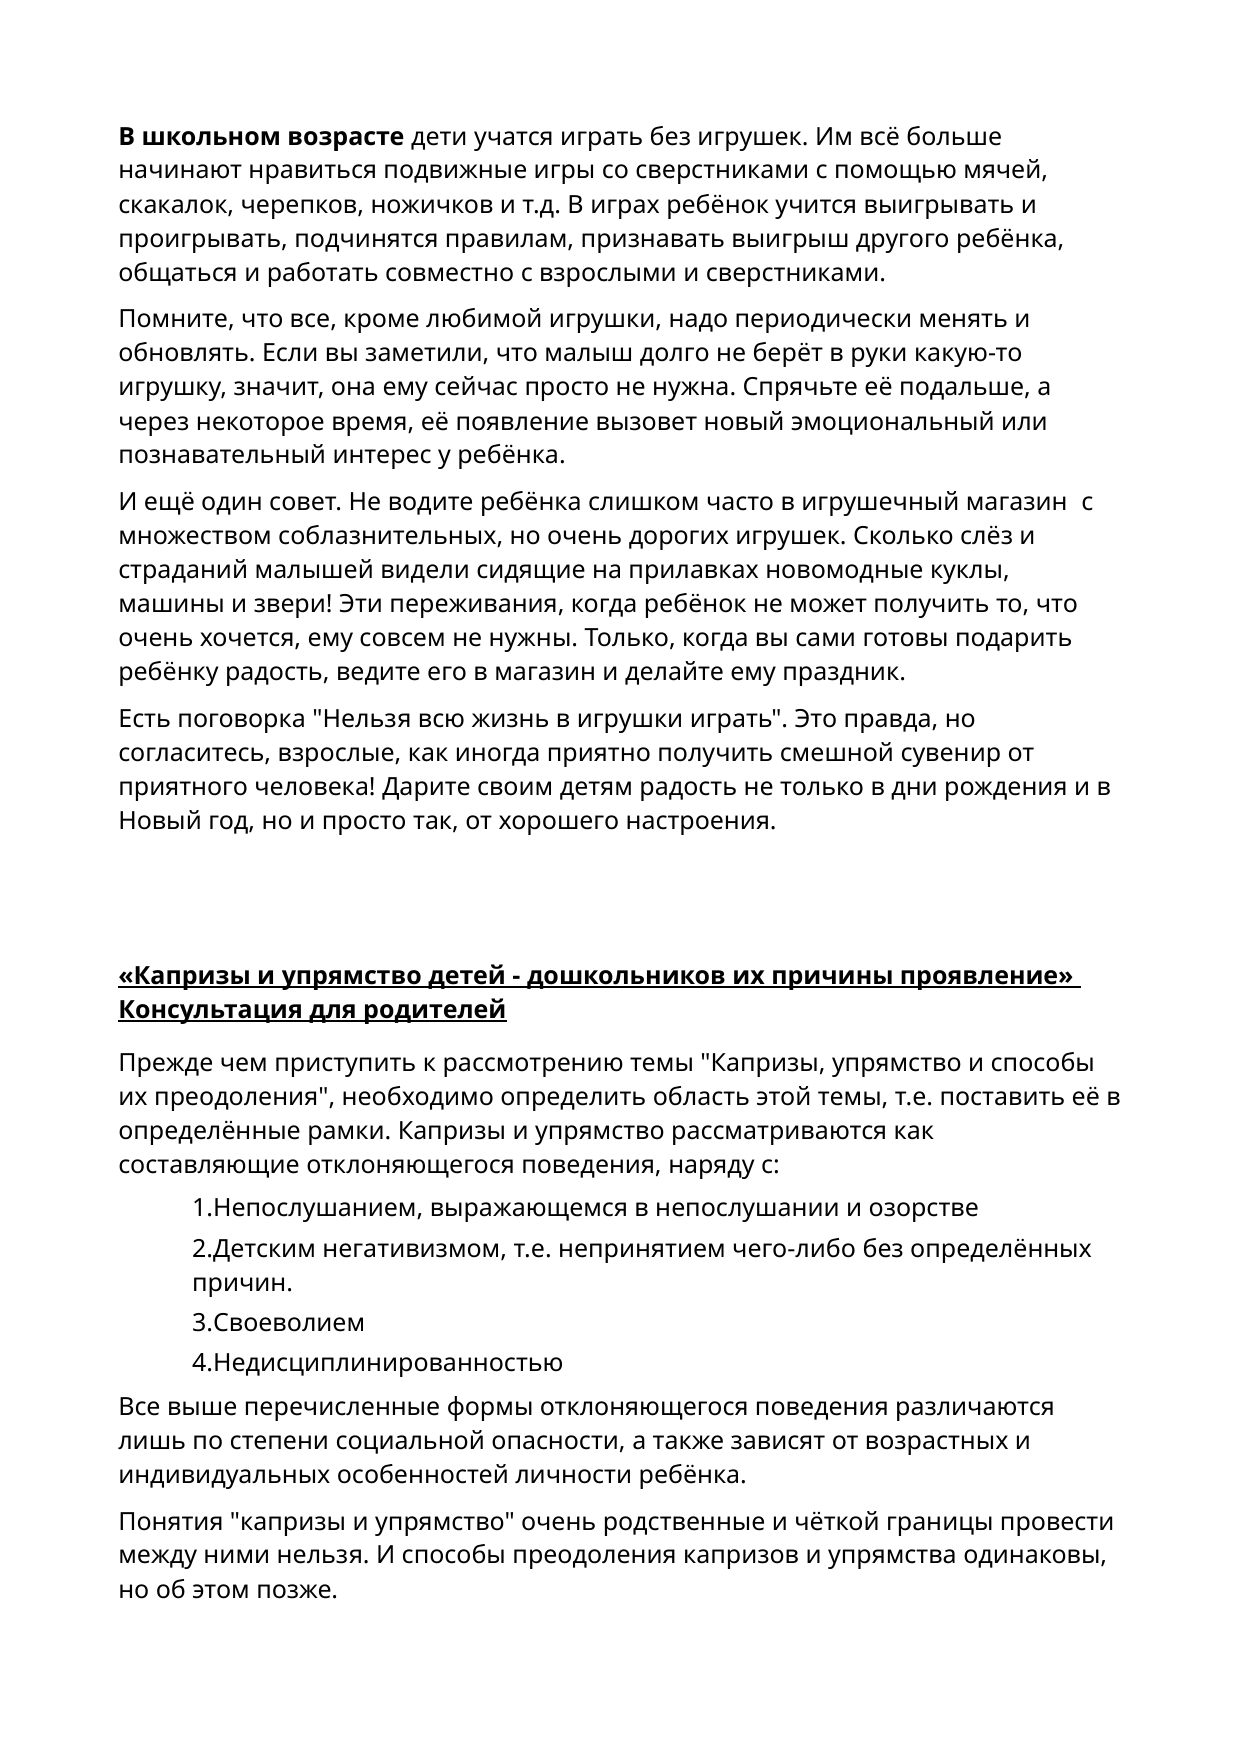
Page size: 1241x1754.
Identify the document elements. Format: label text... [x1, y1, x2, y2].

list Своеволием [118, 1305, 1122, 1339]
text В школьном возрасте дети учатся играть без игрушек. Им всё больше начинают нравиться подвижные игры со сверстниками с помощью мячей, скакалок, черепков, ножичков и т.д. В играх ребёнок учится выигрывать и проигрывать, подчинятся правилам, признавать выигрыш другого ребёнка, общаться и работать совместно с взрослыми и сверстниками. [118, 118, 1122, 288]
text И ещё один совет. Не водите ребёнка слишком часто в игрушечный магазин с множеством соблазнительных, но очень дорогих игрушек. Сколько слёз и страданий малышей видели сидящие на прилавках новомодные куклы, машины и звери! Эти переживания, когда ребёнок не может получить то, что очень хочется, ему совсем не нужны. Только, когда вы сами готовы подарить ребёнку радость, ведите его в магазин и делайте ему праздник. [118, 484, 1122, 688]
list Непослушанием, выражающемся в непослушании и озорстве [118, 1190, 1122, 1224]
text Есть поговорка "Нельзя всю жизнь в игрушки играть". Это правда, но согласитесь, взрослые, как иногда приятно получить смешной сувенир от приятного человека! Дарите своим детям радость не только в дни рождения и в Новый год, но и просто так, от хорошего настроения. [118, 701, 1122, 837]
list Недисциплинированностью [118, 1345, 1122, 1379]
subtitle «Капризы и упрямство детей - дошкольников их причины проявление» Консультация для родителей [118, 957, 1122, 1026]
list Детским негативизмом, т.е. непринятием чего-либо без определённых причин. [118, 1230, 1122, 1298]
text Понятия "капризы и упрямство" очень родственные и чёткой границы провести между ними нельзя. И способы преодоления капризов и упрямства одинаковы, но об этом позже. [118, 1503, 1122, 1605]
text Все выше перечисленные формы отклоняющегося поведения различаются лишь по степени социальной опасности, а также зависят от возрастных и индивидуальных особенностей личности ребёнка. [118, 1388, 1122, 1491]
text Прежде чем приступить к рассмотрению темы "Капризы, упрямство и способы их преодоления", необходимо определить область этой темы, т.е. поставить её в определённые рамки. Капризы и упрямство рассматриваются как составляющие отклоняющегося поведения, наряду с: [118, 1044, 1122, 1181]
text Помните, что все, кроме любимой игрушки, надо периодически менять и обновлять. Если вы заметили, что малыш долго не берёт в руки какую-то игрушку, значит, она ему сейчас просто не нужна. Спрячьте её подальше, а через некоторое время, её появление вызовет новый эмоциональный или познавательный интерес у ребёнка. [118, 301, 1122, 471]
